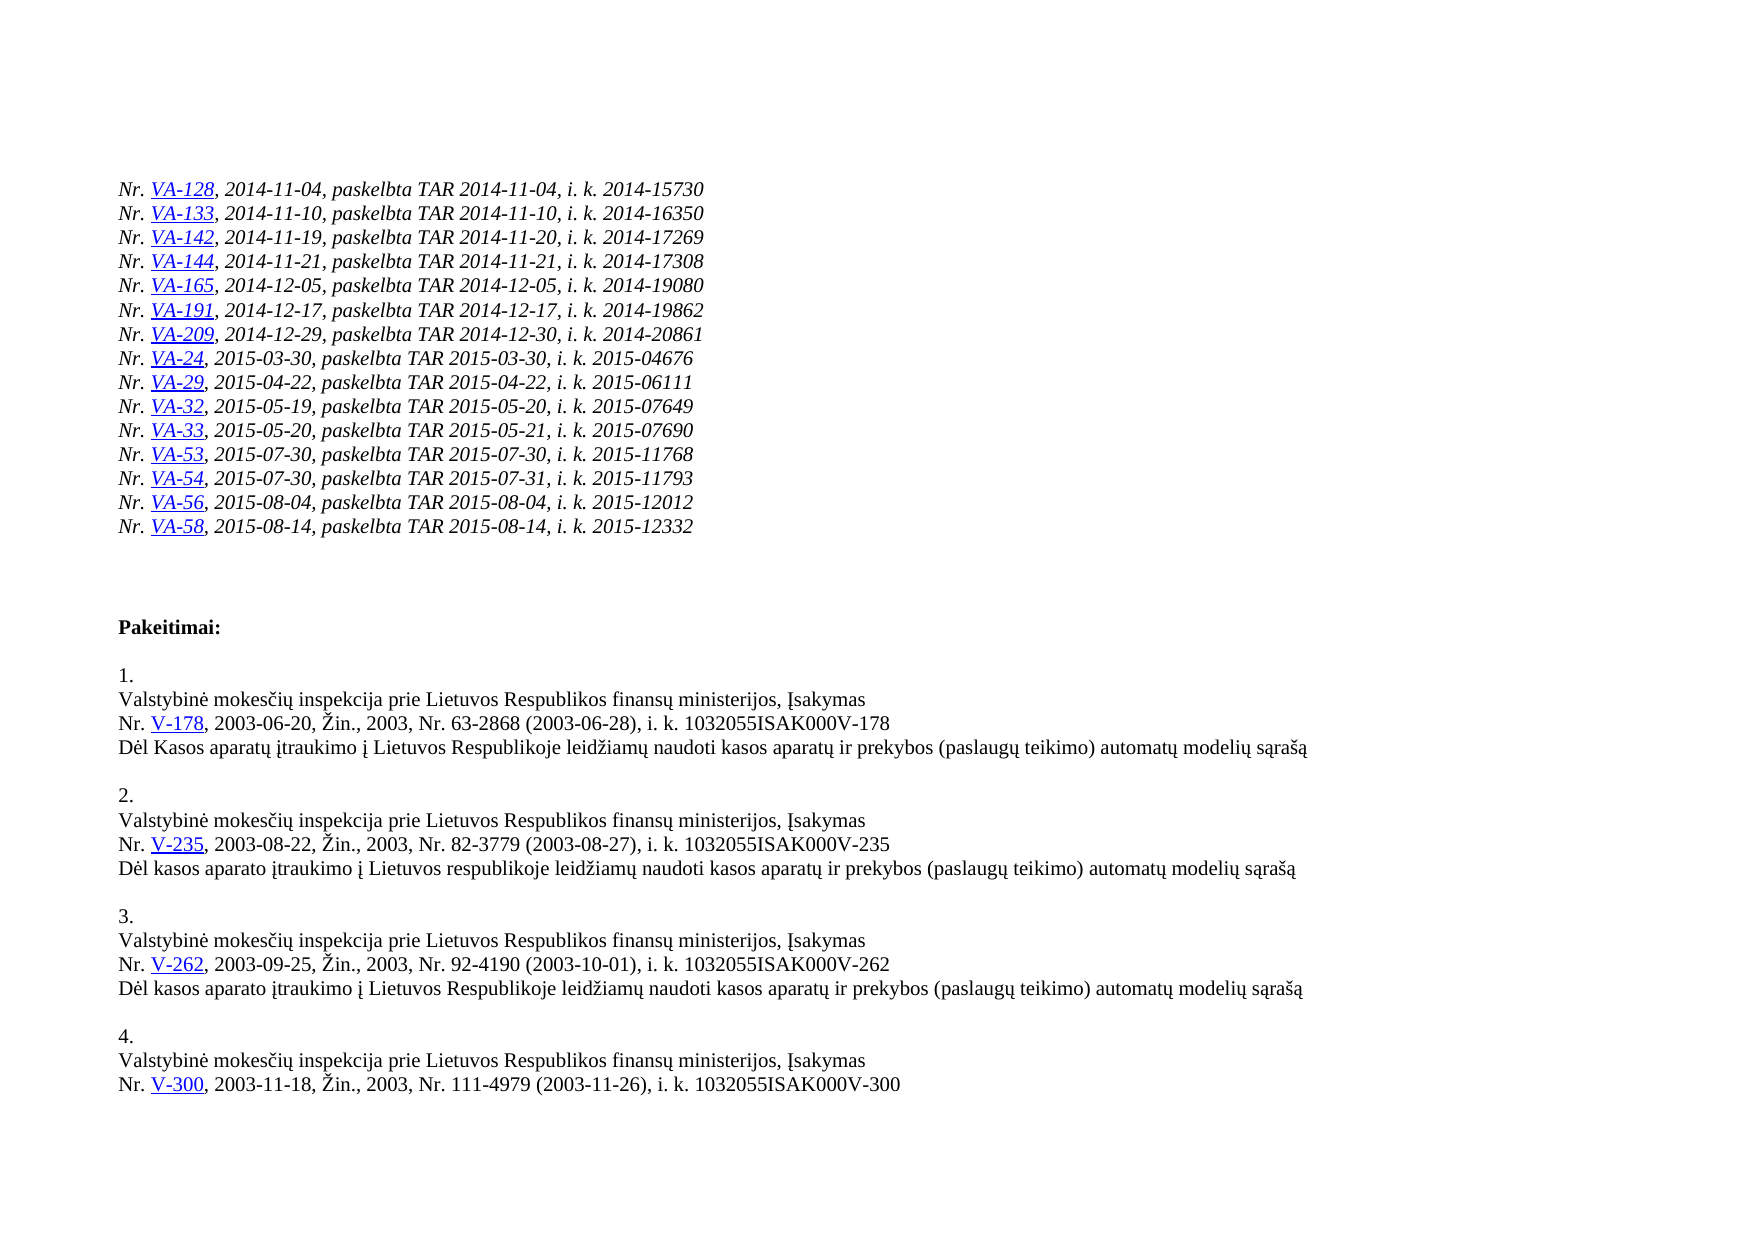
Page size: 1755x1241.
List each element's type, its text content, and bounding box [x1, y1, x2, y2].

text Nr. VA-58, 2015-08-14, paskelbta TAR 2015-08-14, i. k. 2015-12332 [118, 514, 1636, 538]
text Nr. VA-33, 2015-05-20, paskelbta TAR 2015-05-21, i. k. 2015-07690 [118, 418, 1636, 442]
text Pakeitimai: [118, 615, 1636, 639]
text Nr. VA-53, 2015-07-30, paskelbta TAR 2015-07-30, i. k. 2015-11768 [118, 442, 1636, 466]
text Nr. VA-56, 2015-08-04, paskelbta TAR 2015-08-04, i. k. 2015-12012 [118, 490, 1636, 514]
text Valstybinė mokesčių inspekcija prie Lietuvos Respublikos finansų ministerijos, Įsakymas [118, 807, 1636, 832]
text Dėl kasos aparato įtraukimo į Lietuvos Respublikoje leidžiamų naudoti kasos aparatų ir prekybos (paslaugų teikimo) automatų modelių sąrašą [118, 976, 1636, 1000]
text Nr. V-300, 2003-11-18, Žin., 2003, Nr. 111-4979 (2003-11-26), i. k. 1032055ISAK000V-300 [118, 1072, 1636, 1096]
text 1. [118, 663, 1636, 687]
text 2. [118, 783, 1636, 807]
text Nr. VA-128, 2014-11-04, paskelbta TAR 2014-11-04, i. k. 2014-15730 [118, 177, 1636, 201]
text Nr. VA-165, 2014-12-05, paskelbta TAR 2014-12-05, i. k. 2014-19080 [118, 273, 1636, 297]
text Dėl kasos aparato įtraukimo į Lietuvos respublikoje leidžiamų naudoti kasos aparatų ir prekybos (paslaugų teikimo) automatų modelių sąrašą [118, 856, 1636, 880]
text Nr. VA-32, 2015-05-19, paskelbta TAR 2015-05-20, i. k. 2015-07649 [118, 394, 1636, 418]
text Valstybinė mokesčių inspekcija prie Lietuvos Respublikos finansų ministerijos, Įsakymas [118, 687, 1636, 711]
text Valstybinė mokesčių inspekcija prie Lietuvos Respublikos finansų ministerijos, Įsakymas [118, 928, 1636, 952]
text Nr. VA-209, 2014-12-29, paskelbta TAR 2014-12-30, i. k. 2014-20861 [118, 322, 1636, 346]
text Nr. VA-144, 2014-11-21, paskelbta TAR 2014-11-21, i. k. 2014-17308 [118, 249, 1636, 273]
text Nr. V-178, 2003-06-20, Žin., 2003, Nr. 63-2868 (2003-06-28), i. k. 1032055ISAK000V-178 [118, 711, 1636, 735]
text 4. [118, 1024, 1636, 1048]
text Nr. VA-54, 2015-07-30, paskelbta TAR 2015-07-31, i. k. 2015-11793 [118, 466, 1636, 490]
text 3. [118, 904, 1636, 928]
text Valstybinė mokesčių inspekcija prie Lietuvos Respublikos finansų ministerijos, Įsakymas [118, 1048, 1636, 1072]
text Nr. VA-29, 2015-04-22, paskelbta TAR 2015-04-22, i. k. 2015-06111 [118, 370, 1636, 394]
text Nr. V-235, 2003-08-22, Žin., 2003, Nr. 82-3779 (2003-08-27), i. k. 1032055ISAK000V-235 [118, 832, 1636, 856]
text Nr. VA-142, 2014-11-19, paskelbta TAR 2014-11-20, i. k. 2014-17269 [118, 225, 1636, 249]
text Dėl Kasos aparatų įtraukimo į Lietuvos Respublikoje leidžiamų naudoti kasos aparatų ir prekybos (paslaugų teikimo) automatų modelių sąrašą [118, 735, 1636, 759]
text Nr. VA-133, 2014-11-10, paskelbta TAR 2014-11-10, i. k. 2014-16350 [118, 201, 1636, 225]
text Nr. VA-24, 2015-03-30, paskelbta TAR 2015-03-30, i. k. 2015-04676 [118, 346, 1636, 370]
text Nr. VA-191, 2014-12-17, paskelbta TAR 2014-12-17, i. k. 2014-19862 [118, 297, 1636, 322]
text Nr. V-262, 2003-09-25, Žin., 2003, Nr. 92-4190 (2003-10-01), i. k. 1032055ISAK000V-262 [118, 952, 1636, 976]
